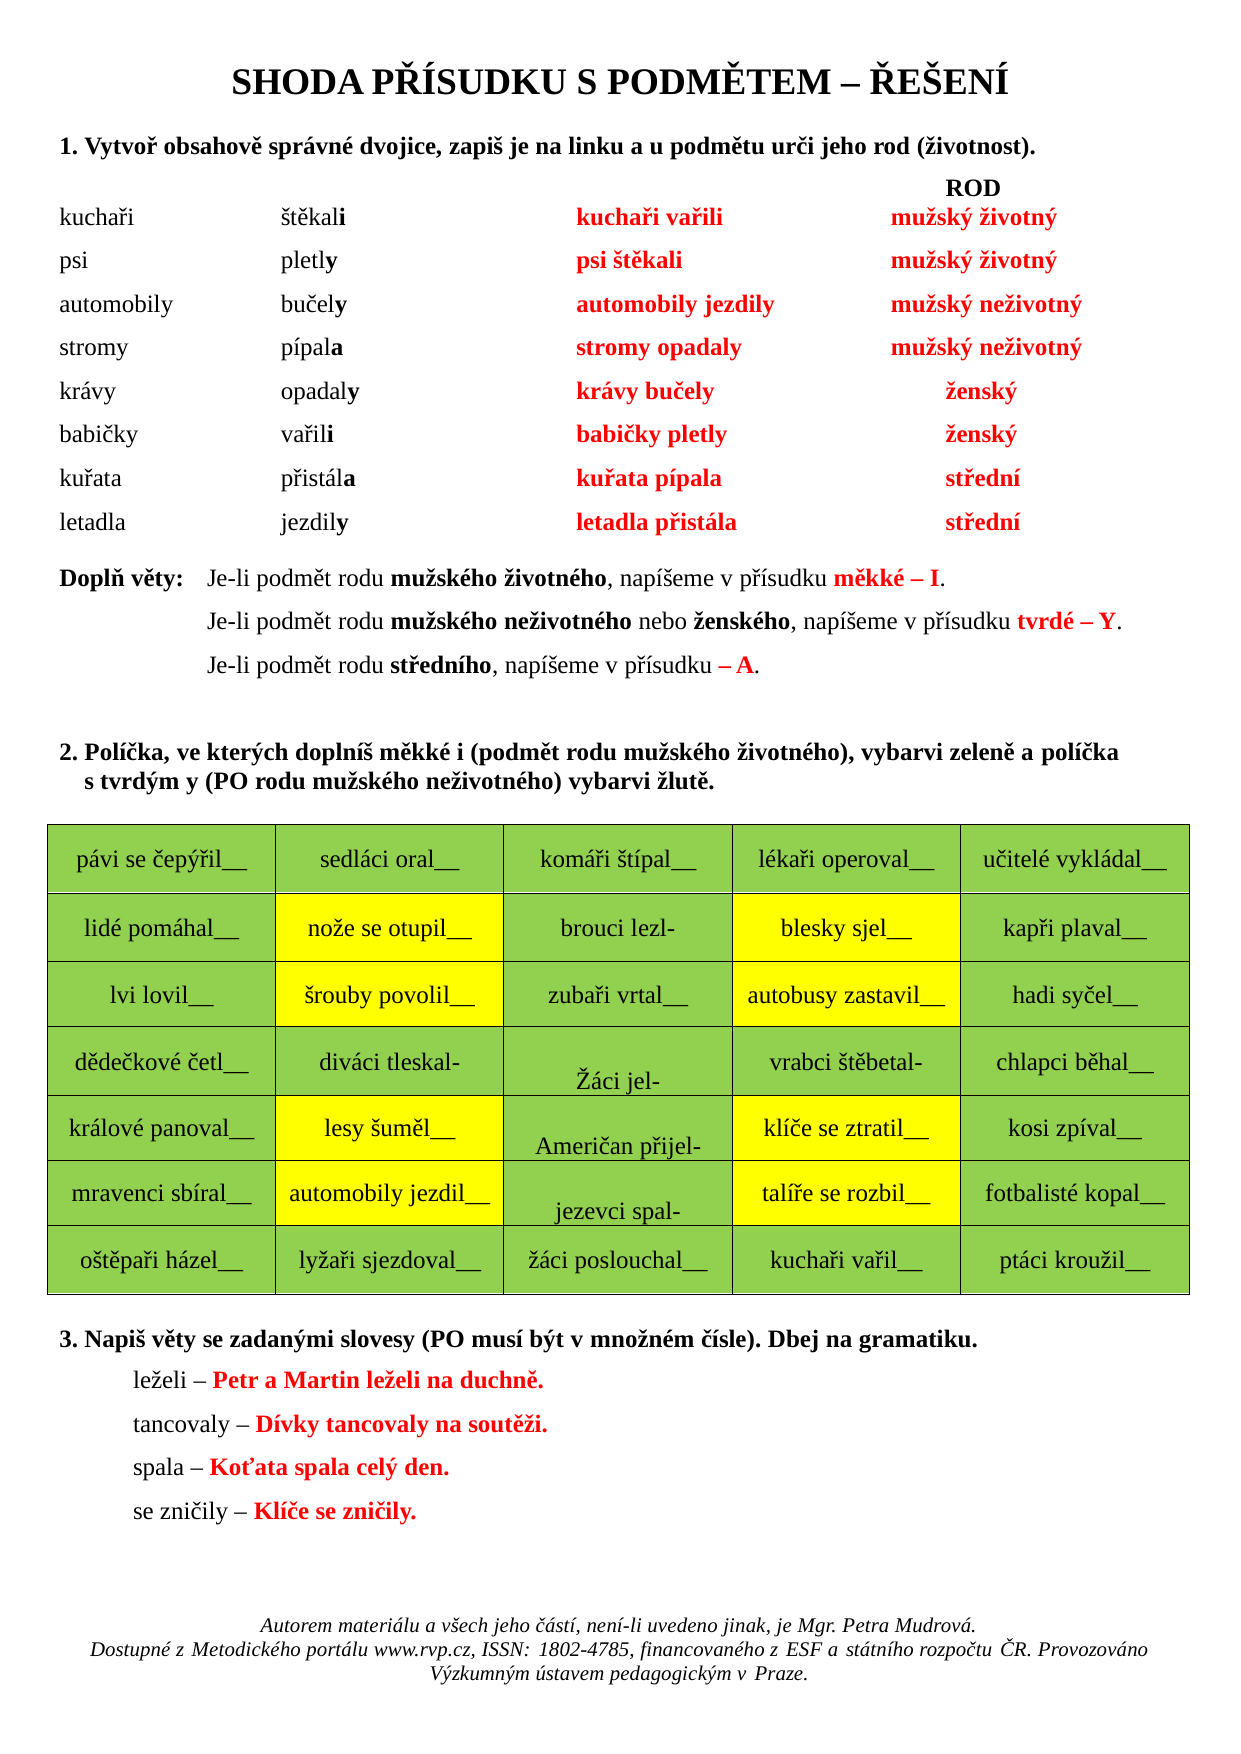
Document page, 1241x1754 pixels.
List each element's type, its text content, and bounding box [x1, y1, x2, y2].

table_cell autobusy zastavil__ [733, 962, 960, 1026]
table_cell fotbalisté kopal__ [961, 1161, 1189, 1225]
text SHODA PŘÍSUDKU S PODMĚTEM – ŘEŠENÍ [59, 59, 1181, 102]
text babičky vařili babičky pletly ženský [59, 419, 1181, 448]
table_cell mravenci sbíral__ [48, 1161, 275, 1225]
text stromy pípala stromy opadaly mužský neživotný [59, 332, 1181, 361]
table_cell kuchaři vařil__ [733, 1226, 960, 1293]
table_cell diváci tleskal- [276, 1027, 503, 1095]
table_cell talíře se rozbil__ [733, 1161, 960, 1225]
text se zničily – Klíče se zničily. [59, 1496, 1181, 1525]
list Políčka, ve kterých doplníš měkké i (podmět rodu mužského životného), vybarvi zeleně a políčka s tvrdým y (PO rodu mužského neživotného) vybarvi žlutě. [59, 737, 1181, 795]
table_cell králové panoval__ [48, 1096, 275, 1160]
list Napiš věty se zadanými slovesy (PO musí být v množném čísle). Dbej na gramatiku. [59, 1323, 1181, 1353]
table_header lékaři operoval__ [733, 825, 960, 892]
table_cell lyžaři sjezdoval__ [276, 1226, 503, 1293]
table_cell brouci lezl- [504, 894, 732, 961]
table_cell lidé pomáhal__ [48, 894, 275, 961]
text leželi – Petr a Martin leželi na duchně. [59, 1365, 1181, 1394]
text Doplň věty: Je-li podmět rodu mužského životného, napíšeme v přísudku měkké – I. [59, 562, 1181, 592]
table_cell šrouby povolil__ [276, 962, 503, 1026]
table_cell jezevci spal- [504, 1161, 732, 1225]
table_header sedláci oral__ [276, 825, 503, 892]
table_cell nože se otupil__ [276, 894, 503, 961]
table_header učitelé vykládal__ [961, 825, 1189, 892]
table_cell žáci poslouchal__ [504, 1226, 732, 1293]
table_cell vrabci štěbetal- [733, 1027, 960, 1095]
text automobily bučely automobily jezdily mužský neživotný [59, 289, 1181, 318]
table_header komáři štípal__ [504, 825, 732, 892]
text Je-li podmět rodu středního, napíšeme v přísudku – A. [59, 649, 1181, 722]
table_cell hadi syčel__ [961, 962, 1189, 1026]
text tancovaly – Dívky tancovaly na soutěži. [59, 1409, 1181, 1438]
table_cell kosi zpíval__ [961, 1096, 1189, 1160]
text ROD [59, 173, 1181, 202]
text Je-li podmět rodu mužského neživotného nebo ženského, napíšeme v přísudku tvrdé – Y. [59, 606, 1181, 635]
table_cell dědečkové četl__ [48, 1027, 275, 1095]
table_cell blesky sjel__ [733, 894, 960, 961]
text psi pletly psi štěkali mužský životný [59, 245, 1181, 274]
text letadla jezdily letadla přistála střední [59, 506, 1181, 536]
table_cell chlapci běhal__ [961, 1027, 1189, 1095]
table_cell Žáci jel- [504, 1027, 732, 1095]
table_cell automobily jezdil__ [276, 1161, 503, 1225]
table_cell oštěpaři házel__ [48, 1226, 275, 1293]
list Vytvoř obsahově správné dvojice, zapiš je na linku a u podmětu urči jeho rod (životnost). [59, 131, 1181, 160]
table_header pávi se čepýřil__ [48, 825, 275, 892]
table_cell zubaři vrtal__ [504, 962, 732, 1026]
table_cell Američan přijel- [504, 1096, 732, 1160]
text spala – Koťata spala celý den. [59, 1452, 1181, 1481]
text krávy opadaly krávy bučely ženský [59, 376, 1181, 405]
text kuchaři štěkali kuchaři vařili mužský životný [59, 202, 1181, 231]
table_cell kapři plaval__ [961, 894, 1189, 961]
table_cell klíče se ztratil__ [733, 1096, 960, 1160]
table_cell ptáci kroužil__ [961, 1226, 1189, 1293]
table_cell lesy šuměl__ [276, 1096, 503, 1160]
text kuřata přistála kuřata pípala střední [59, 463, 1181, 492]
table_cell lvi lovil__ [48, 962, 275, 1026]
